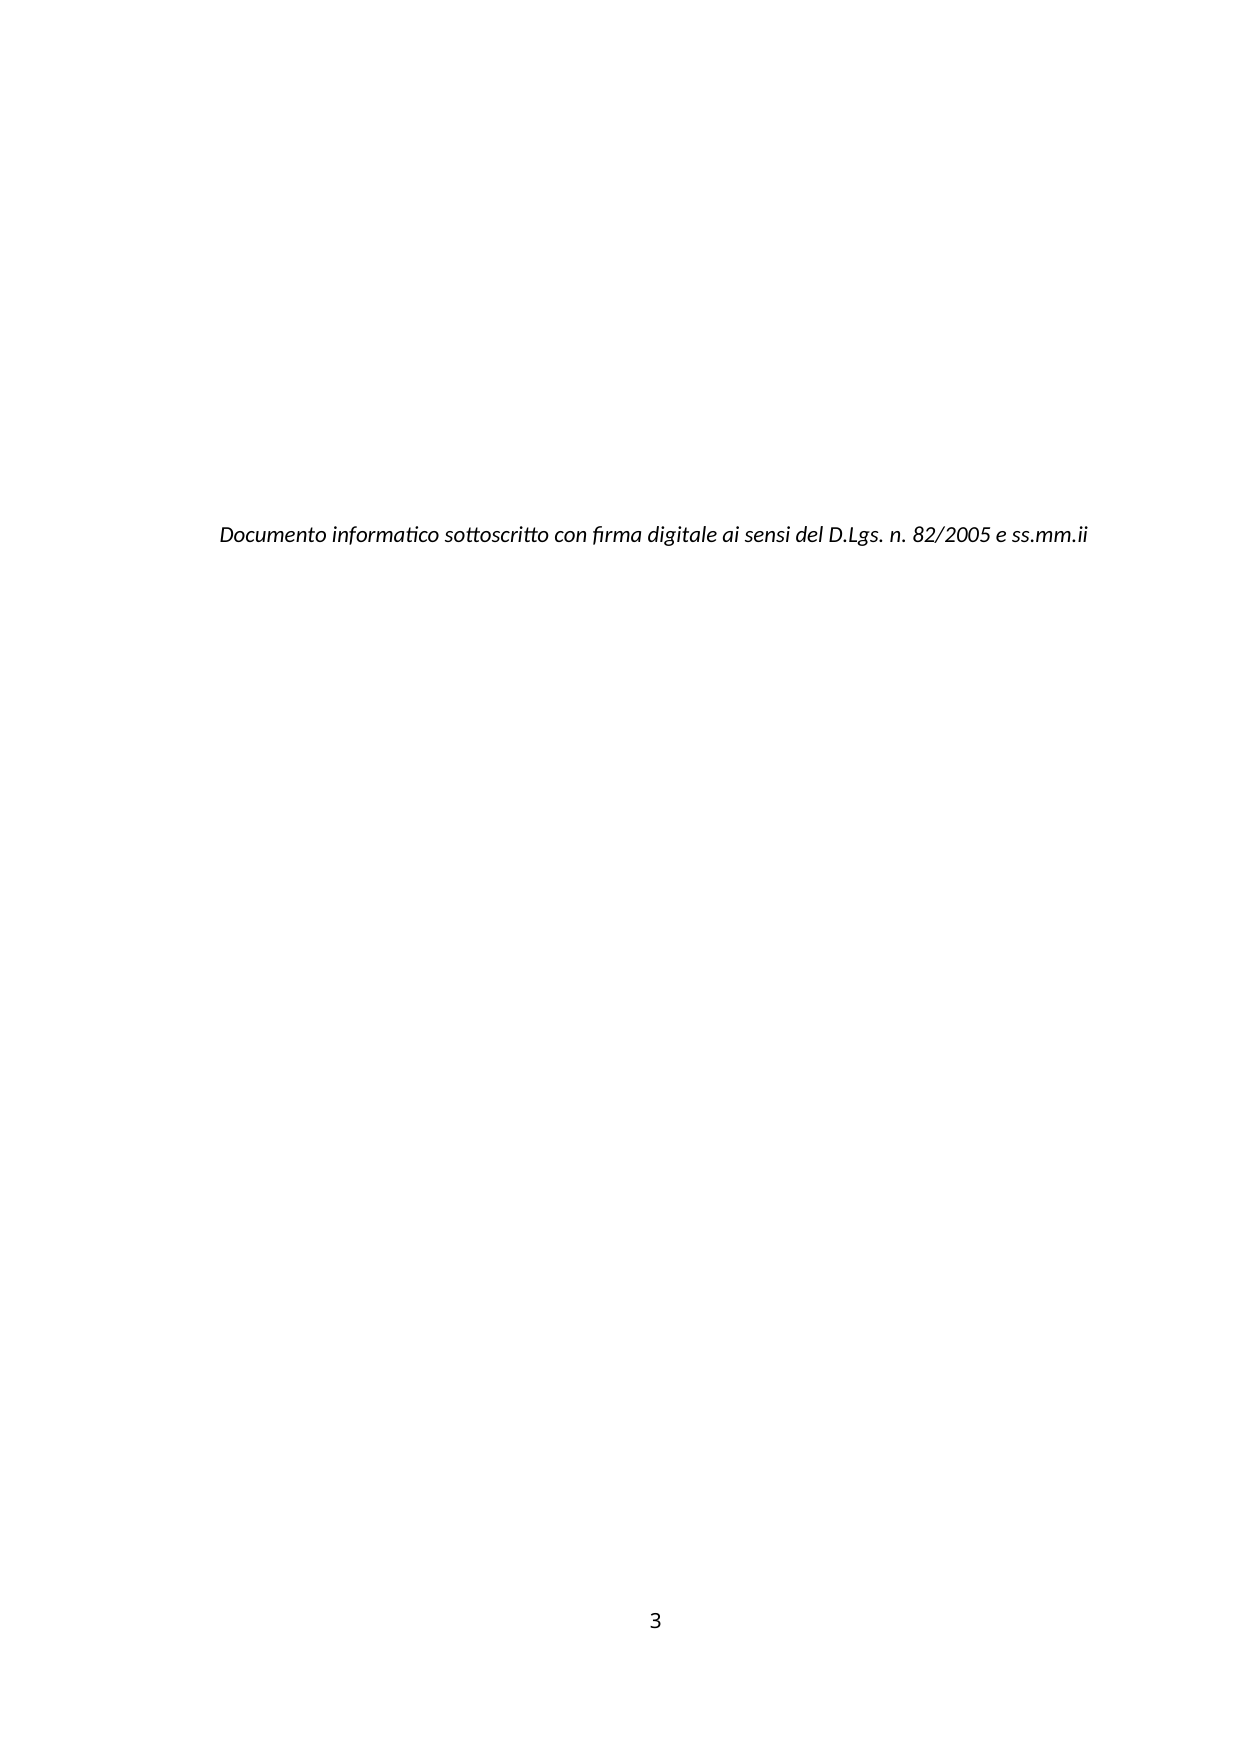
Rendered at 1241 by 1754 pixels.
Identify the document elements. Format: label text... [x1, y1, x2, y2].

text Documento informatico sottoscritto con firma digitale ai sensi del D.Lgs. n. 82/2005 e ss.mm.ii [118, 521, 1122, 549]
